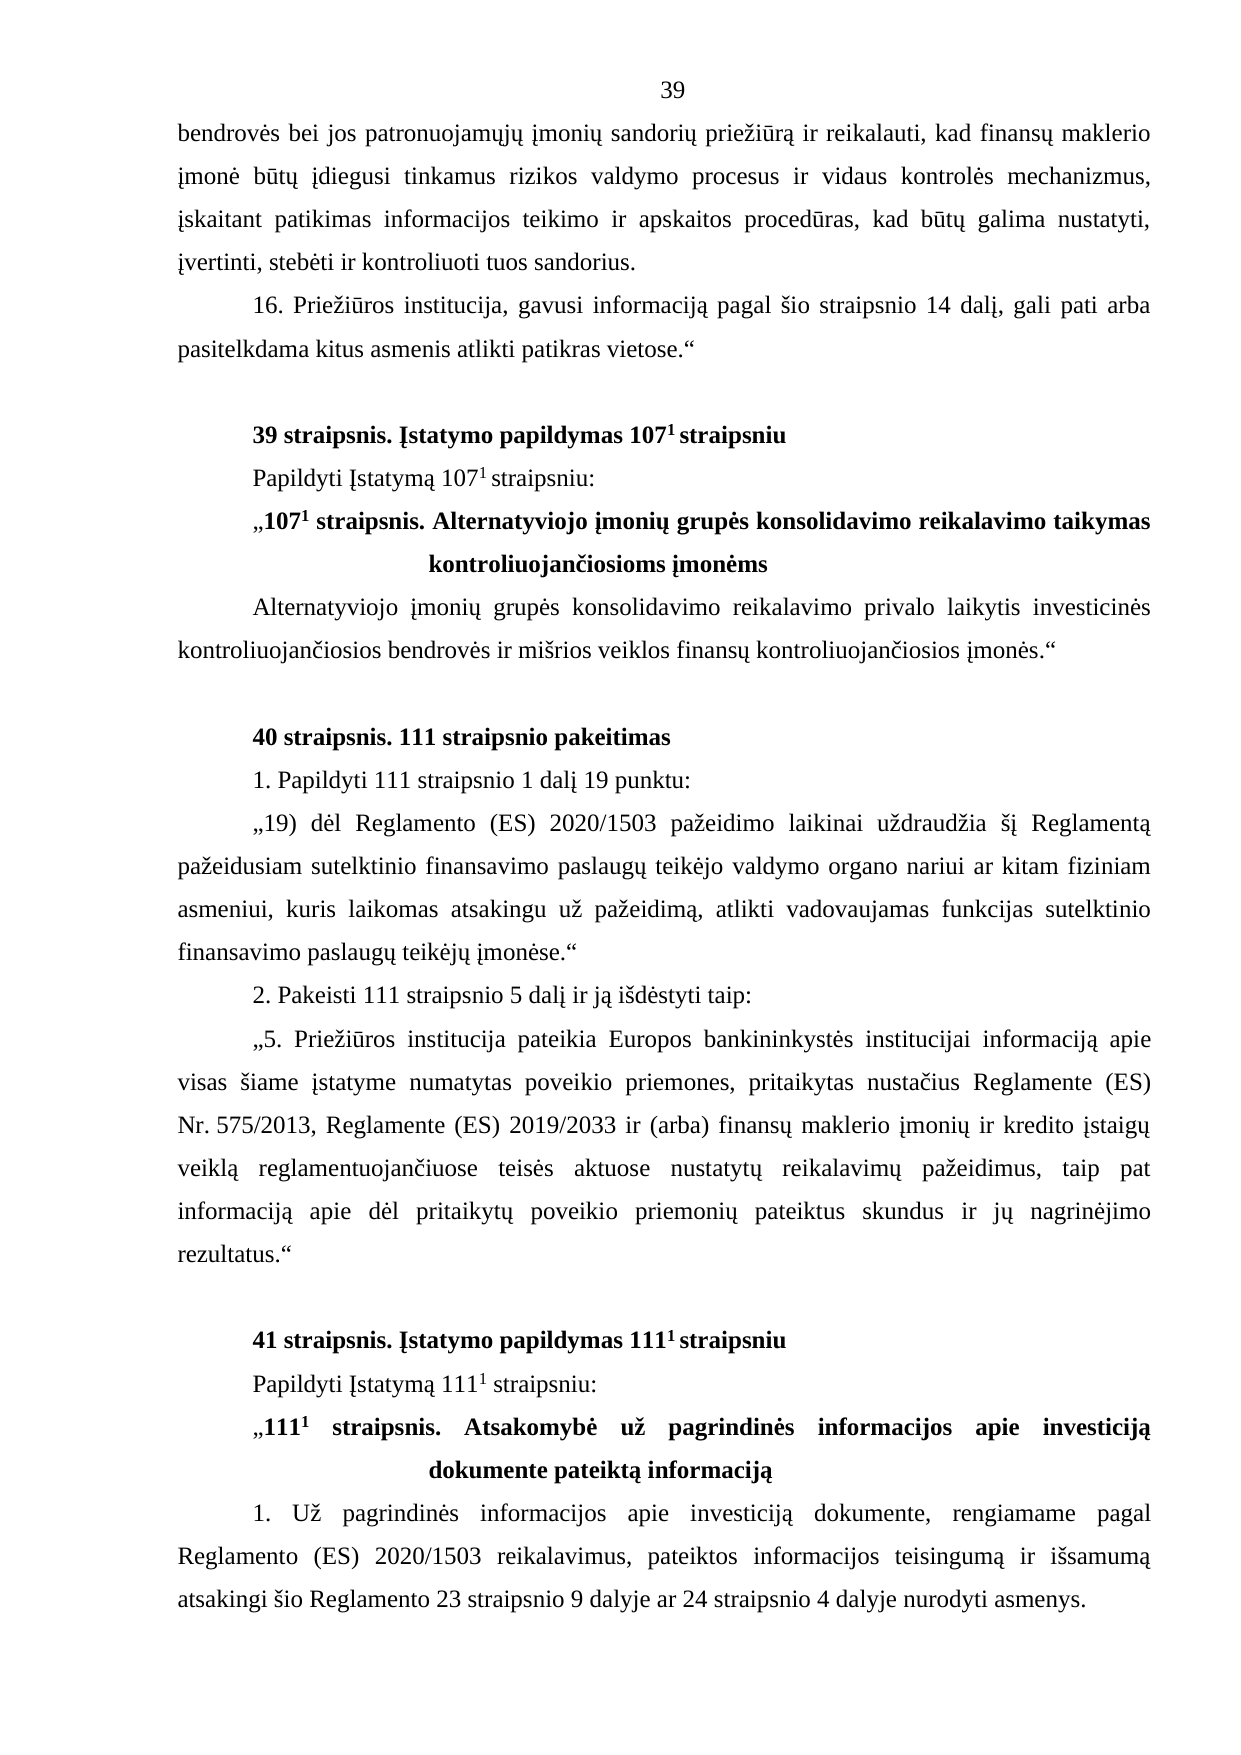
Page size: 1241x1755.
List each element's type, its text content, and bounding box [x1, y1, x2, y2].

text 16. Priežiūros institucija, gavusi informaciją pagal šio straipsnio 14 dalį, gali pati arba pasitelkdama kitus asmenis atlikti patikras vietose.“ [177, 291, 1152, 362]
text 1. Už pagrindinės informacijos apie investiciją dokumente, rengiamame pagal Reglamento (ES) 2020/1503 reikalavimus, pateiktos informacijos teisingumą ir išsamumą atsakingi šio Reglamento 23 straipsnio 9 dalyje ar 24 straipsnio 4 dalyje nurodyti asmenys. [177, 1498, 1152, 1613]
text Alternatyviojo įmonių grupės konsolidavimo reikalavimo privalo laikytis investicinės kontroliuojančiosios bendrovės ir mišrios veiklos finansų kontroliuojančiosios įmonės.“ [177, 592, 1152, 664]
text 39 straipsnis. Įstatymo papildymas 1071 straipsniu [177, 420, 1152, 449]
text bendrovės bei jos patronuojamųjų įmonių sandorių priežiūrą ir reikalauti, kad finansų maklerio įmonė būtų įdiegusi tinkamus rizikos valdymo procesus ir vidaus kontrolės mechanizmus, įskaitant patikimas informacijos teikimo ir apskaitos procedūras, kad būtų galima nustatyti, įvertinti, stebėti ir kontroliuoti tuos sandorius. [177, 118, 1152, 276]
text „5. Priežiūros institucija pateikia Europos bankininkystės institucijai informaciją apie visas šiame įstatyme numatytas poveikio priemones, pritaikytas nustačius Reglamente (ES) Nr. 575/2013, Reglamente (ES) 2019/2033 ir (arba) finansų maklerio įmonių ir kredito įstaigų veiklą reglamentuojančiuose teisės aktuose nustatytų reikalavimų pažeidimus, taip pat informaciją apie dėl pritaikytų poveikio priemonių pateiktus skundus ir jų nagrinėjimo rezultatus.“ [177, 1024, 1152, 1268]
text Papildyti Įstatymą 1111 straipsniu: [177, 1369, 1152, 1397]
text 40 straipsnis. 111 straipsnio pakeitimas [177, 722, 1152, 751]
text 41 straipsnis. Įstatymo papildymas 1111 straipsniu [177, 1326, 1152, 1354]
text „19) dėl Reglamento (ES) 2020/1503 pažeidimo laikinai uždraudžia šį Reglamentą pažeidusiam sutelktinio finansavimo paslaugų teikėjo valdymo organo nariui ar kitam fiziniam asmeniui, kuris laikomas atsakingu už pažeidimą, atlikti vadovaujamas funkcijas sutelktinio finansavimo paslaugų teikėjų įmonėse.“ [177, 808, 1152, 966]
text 2. Pakeisti 111 straipsnio 5 dalį ir ją išdėstyti taip: [177, 981, 1152, 1009]
text 1. Papildyti 111 straipsnio 1 dalį 19 punktu: [177, 765, 1152, 794]
text „1111 straipsnis. Atsakomybė už pagrindinės informacijos apie investiciją dokumente pateiktą informaciją [252, 1412, 1152, 1484]
text „1071 straipsnis. Alternatyviojo įmonių grupės konsolidavimo reikalavimo taikymas kontroliuojančiosioms įmonėms [252, 506, 1152, 578]
text Papildyti Įstatymą 1071 straipsniu: [177, 463, 1152, 492]
